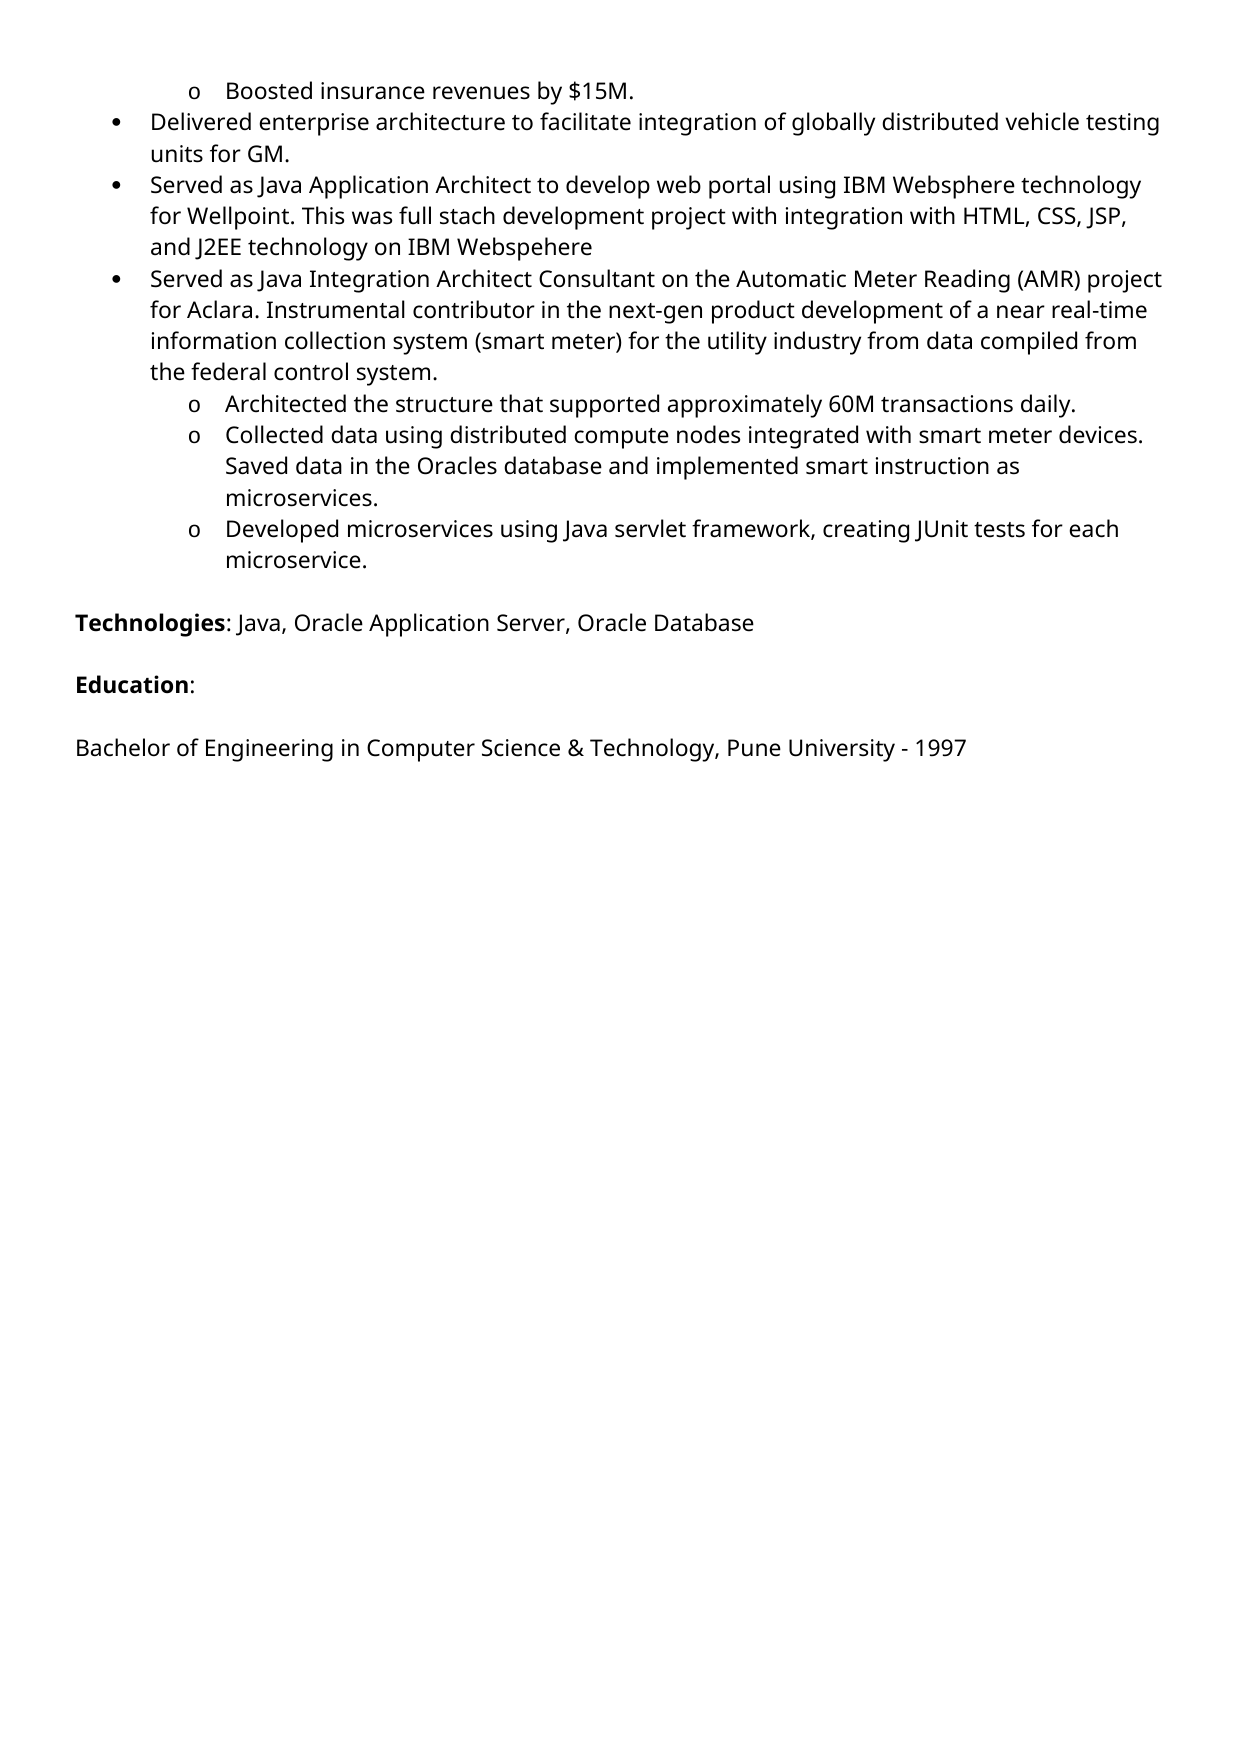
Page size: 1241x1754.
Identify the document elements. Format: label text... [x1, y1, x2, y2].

text Education: [75, 669, 1165, 700]
list Architected the structure that supported approximately 60M transactions daily. [187, 388, 1165, 419]
list Collected data using distributed compute nodes integrated with smart meter devices. Saved data in the Oracles database and implemented smart instruction as microservices. [187, 419, 1165, 513]
text Bachelor of Engineering in Computer Science & Technology, Pune University - 1997 [75, 732, 1165, 763]
text Technologies: Java, Oracle Application Server, Oracle Database [75, 607, 1165, 638]
list Developed microservices using Java servlet framework, creating JUnit tests for each microservice. [187, 513, 1165, 575]
list Served as Java Application Architect to develop web portal using IBM Websphere technology for Wellpoint. This was full stach development project with integration with HTML, CSS, JSP, and J2EE technology on IBM Webspehere [112, 169, 1165, 263]
list Boosted insurance revenues by $15M. [187, 75, 1165, 106]
list Served as Java Integration Architect Consultant on the Automatic Meter Reading (AMR) project for Aclara. Instrumental contributor in the next-gen product development of a near real-time information collection system (smart meter) for the utility industry from data compiled from the federal control system. [112, 263, 1165, 388]
list Delivered enterprise architecture to facilitate integration of globally distributed vehicle testing units for GM. [112, 106, 1165, 169]
